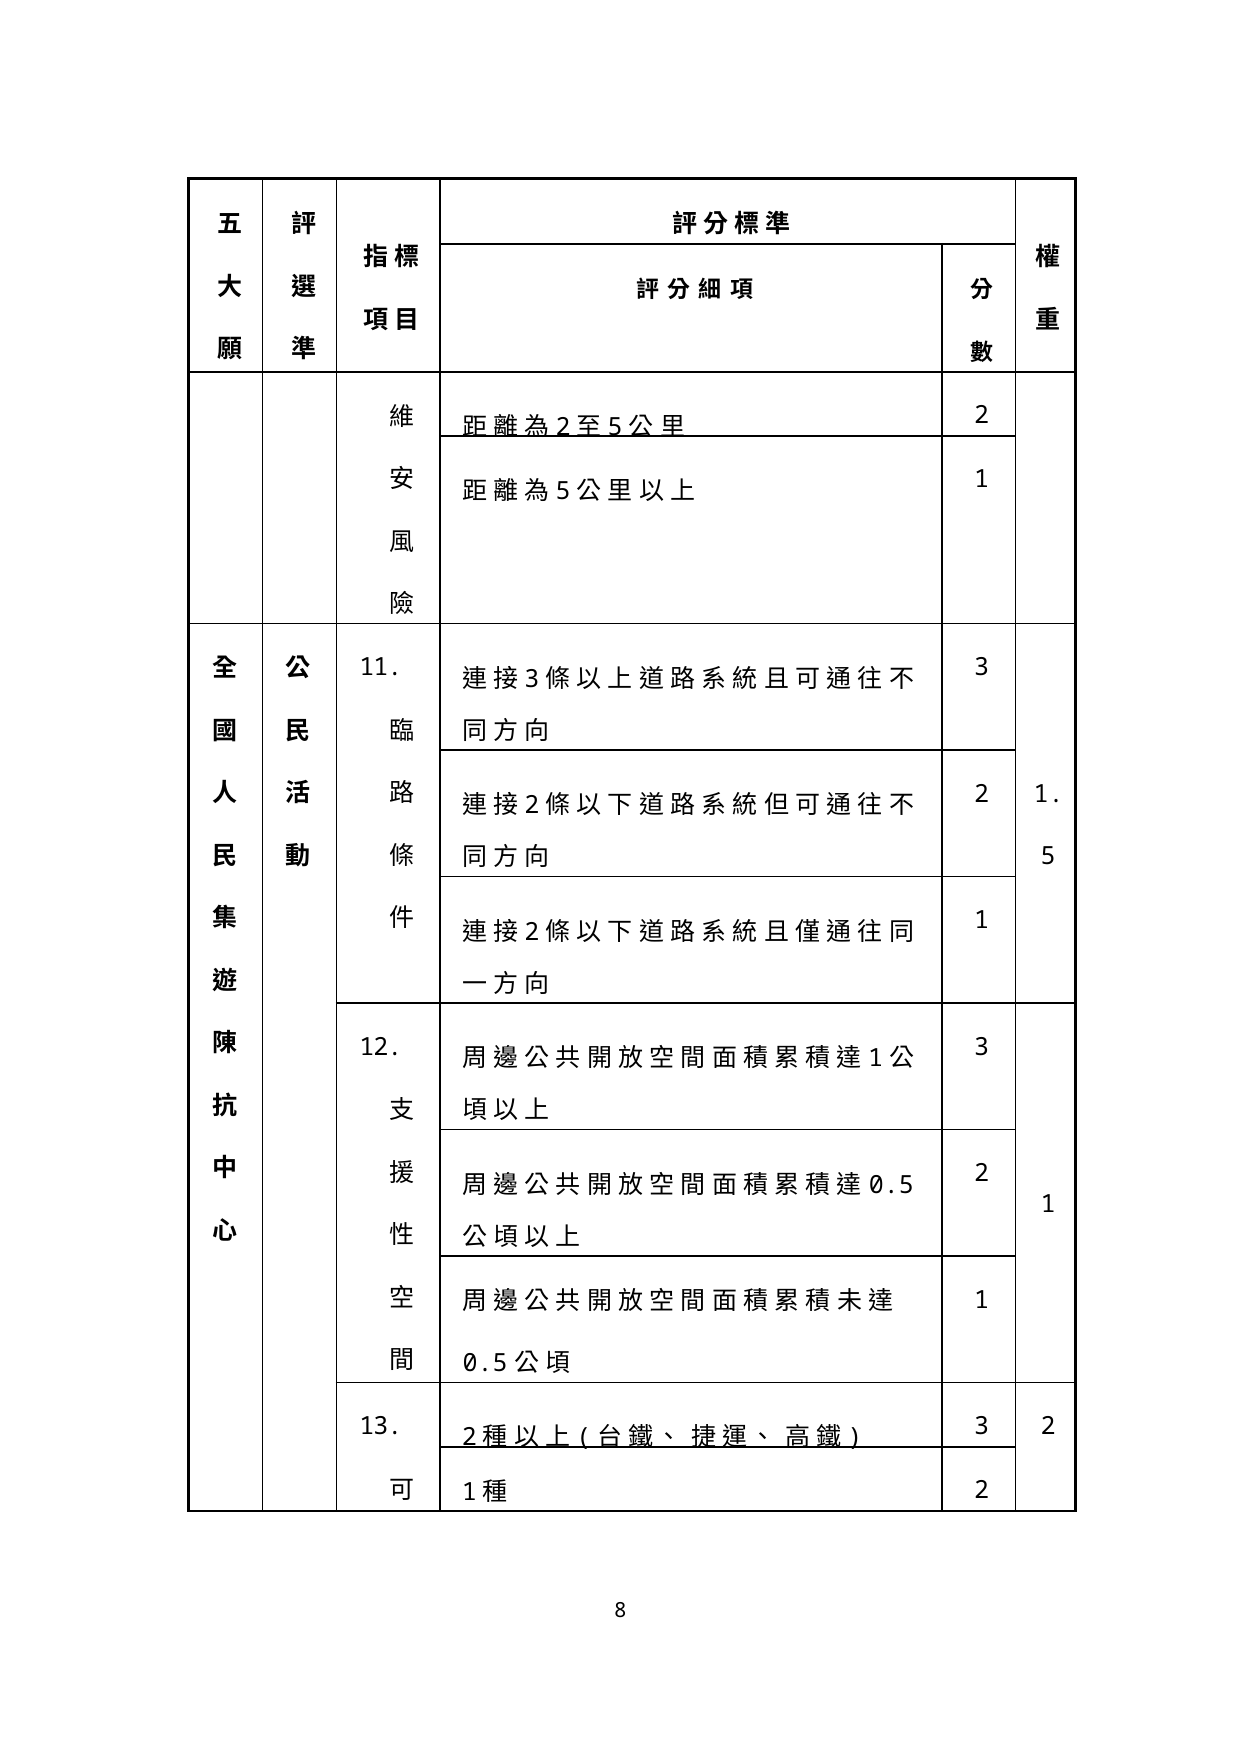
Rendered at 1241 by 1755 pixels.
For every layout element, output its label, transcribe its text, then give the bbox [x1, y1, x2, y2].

table_header 指標 項目 [337, 180, 439, 371]
table_header 五大願景 [190, 180, 262, 371]
table_cell 分數 [943, 245, 1015, 371]
table_header 評分標準 [441, 180, 1015, 243]
table_cell 1 [943, 437, 1015, 622]
table_cell 11.臨路條件 [337, 624, 439, 1002]
table_cell 連接3條以上道路系統且可通往不同方向 [441, 624, 941, 749]
table_cell 2 [943, 1448, 1015, 1510]
table_cell 距離為2至5公里 [441, 373, 941, 435]
table_cell 1 [943, 1257, 1015, 1382]
table_cell 2 [943, 751, 1015, 876]
table_cell 3 [943, 1004, 1015, 1129]
table_header 權重 [1016, 180, 1074, 371]
table_cell 1種 [441, 1448, 941, 1510]
table_cell [1016, 373, 1074, 622]
table_cell 行政治理 [263, 373, 336, 622]
table_cell 距離為5公里以上 [441, 437, 941, 622]
table_cell 連接2條以下道路系統但可通往不同方向 [441, 751, 941, 876]
table_cell 評分細項 [441, 245, 941, 371]
table_cell 周邊公共開放空間面積累積達0.5公頃以上 [441, 1130, 941, 1255]
table_cell 全國人民集遊陳抗中心 [190, 624, 262, 1510]
table_cell 周邊公共開放空間面積累積未達0.5公頃 [441, 1257, 941, 1382]
table_cell 1 [943, 877, 1015, 1002]
table_cell 2 [943, 1130, 1015, 1255]
table_cell 13.可 [337, 1383, 439, 1510]
table_header 評選準則 [263, 180, 336, 371]
table_cell 2 [943, 373, 1015, 435]
table_cell 公民活動 [263, 624, 336, 1510]
table_cell 連接2條以下道路系統且僅通往同一方向 [441, 877, 941, 1002]
table_cell 1.5 [1016, 624, 1074, 1002]
table_cell 2 [1016, 1383, 1074, 1510]
table_cell 3 [943, 624, 1015, 749]
table_cell 華文圈憲政民主的典範 [190, 373, 262, 622]
table_cell 3 [943, 1383, 1015, 1446]
table_cell 維安風險 [337, 373, 439, 622]
table_cell 2種以上(台鐵、捷運、高鐵) [441, 1383, 941, 1446]
table_cell 周邊公共開放空間面積累積達1公頃以上 [441, 1004, 941, 1129]
table_cell 1 [1016, 1004, 1074, 1382]
table_cell 12.支援性空間 [337, 1004, 439, 1382]
